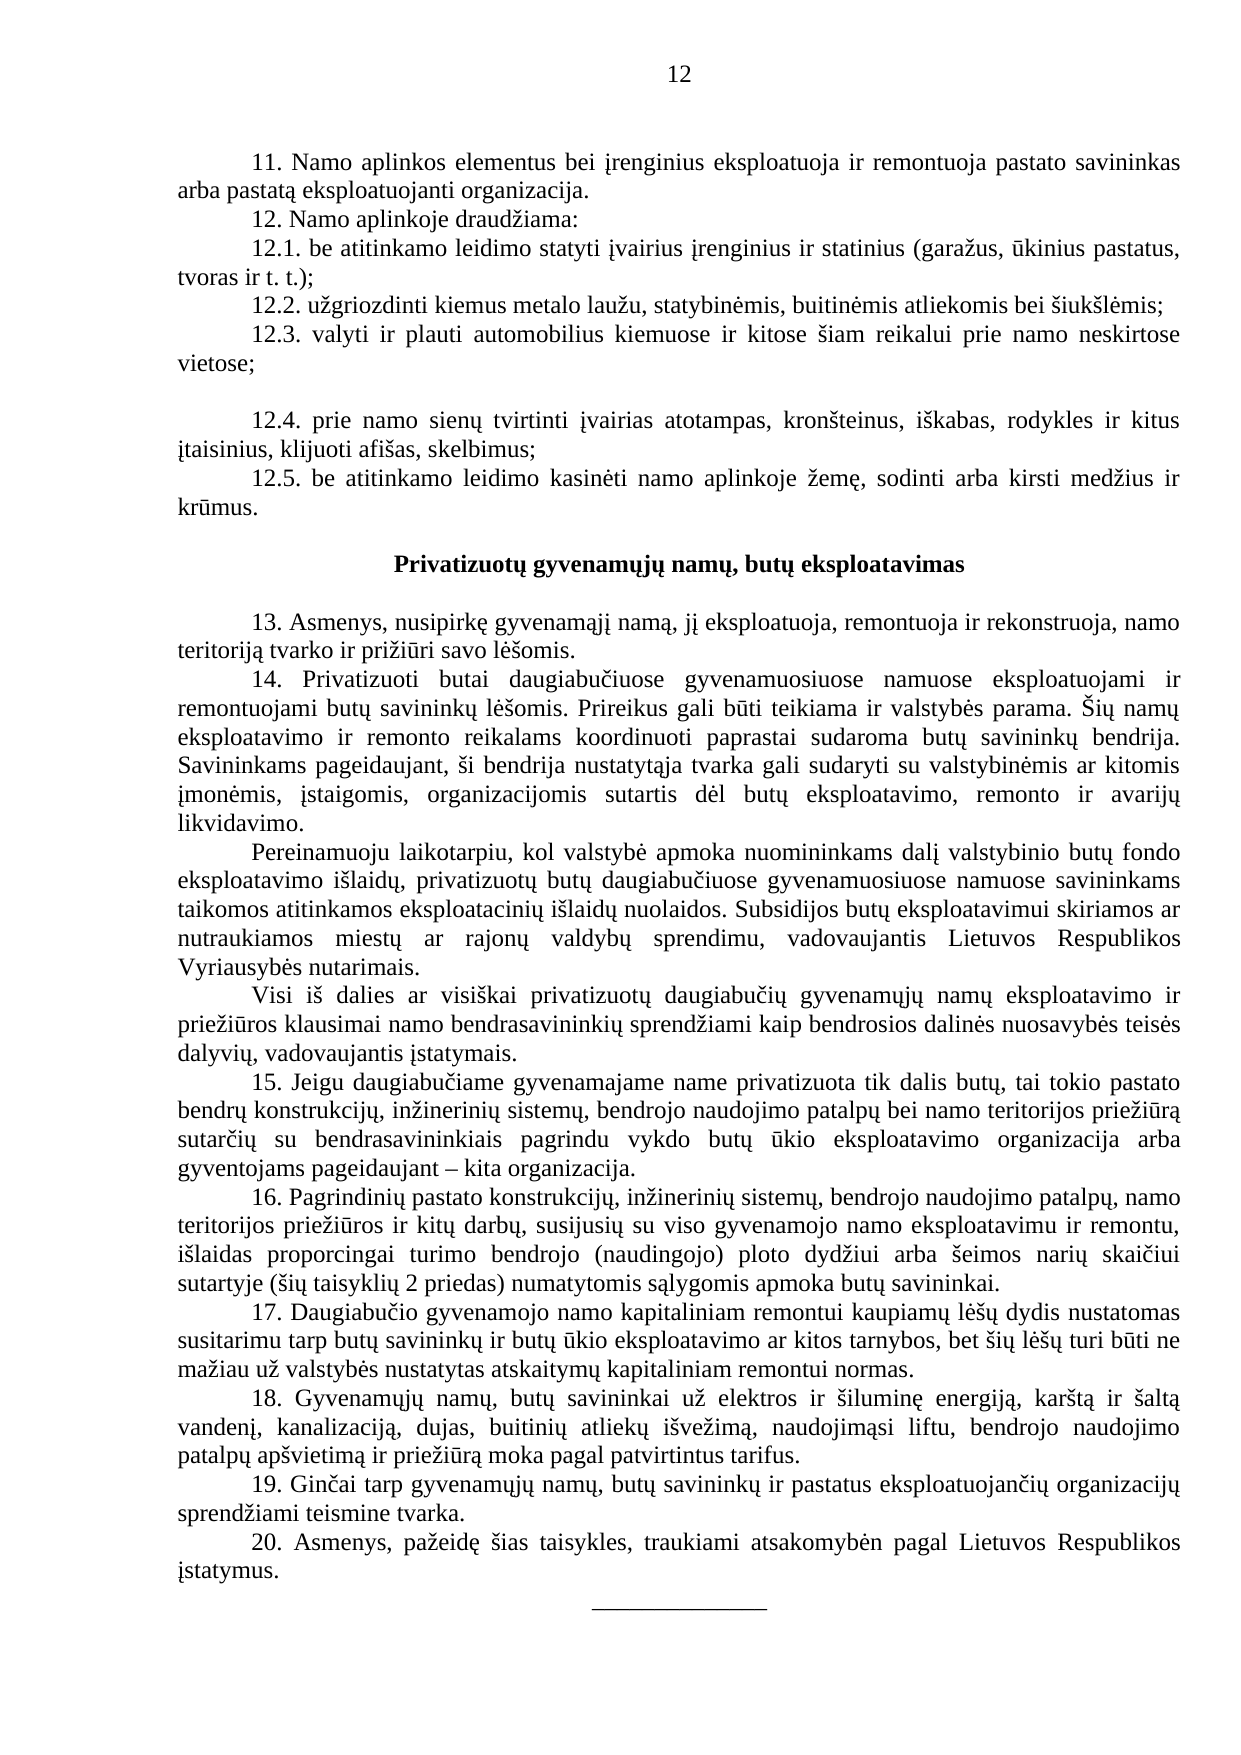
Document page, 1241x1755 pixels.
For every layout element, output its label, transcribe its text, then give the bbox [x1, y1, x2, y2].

text 19. Ginčai tarp gyvenamųjų namų, butų savininkų ir pastatus eksploatuojančių organizacijų sprendžiami teismine tvarka. [177, 1469, 1181, 1527]
text 12.3. valyti ir plauti automobilius kiemuose ir kitose šiam reikalui prie namo neskirtose vietose; [177, 319, 1181, 377]
text 20. Asmenys, pažeidę šias taisykles, traukiami atsakomybėn pagal Lietuvos Respublikos įstatymus. [177, 1527, 1181, 1584]
text 15. Jeigu daugiabučiame gyvenamajame name privatizuota tik dalis butų, tai tokio pastato bendrų konstrukcijų, inžinerinių sistemų, bendrojo naudojimo patalpų bei namo teritorijos priežiūrą sutarčių su bendrasavininkiais pagrindu vykdo butų ūkio eksploatavimo organizacija arba gyventojams pageidaujant – kita organizacija. [177, 1067, 1181, 1182]
text 14. Privatizuoti butai daugiabučiuose gyvenamuosiuose namuose eksploatuojami ir remontuojami butų savininkų lėšomis. Prireikus gali būti teikiama ir valstybės parama. Šių namų eksploatavimo ir remonto reikalams koordinuoti paprastai sudaroma butų savininkų bendrija. Savininkams pageidaujant, ši bendrija nustatytąja tvarka gali sudaryti su valstybinėmis ar kitomis įmonėmis, įstaigomis, organizacijomis sutartis dėl butų eksploatavimo, remonto ir avarijų likvidavimo. [177, 664, 1181, 837]
text 12.1. be atitinkamo leidimo statyti įvairius įrenginius ir statinius (garažus, ūkinius pastatus, tvoras ir t. t.); [177, 233, 1181, 291]
text 12.5. be atitinkamo leidimo kasinėti namo aplinkoje žemę, sodinti arba kirsti medžius ir krūmus. [177, 463, 1181, 521]
text Privatizuotų gyvenamųjų namų, butų eksploatavimas [177, 549, 1181, 578]
text 13. Asmenys, nusipirkę gyvenamąjį namą, jį eksploatuoja, remontuoja ir rekonstruoja, namo teritoriją tvarko ir prižiūri savo lėšomis. [177, 607, 1181, 664]
text Pereinamuoju laikotarpiu, kol valstybė apmoka nuomininkams dalį valstybinio butų fondo eksploatavimo išlaidų, privatizuotų butų daugiabučiuose gyvenamuosiuose namuose savininkams taikomos atitinkamos eksploatacinių išlaidų nuolaidos. Subsidijos butų eksploatavimui skiriamos ar nutraukiamos miestų ar rajonų valdybų sprendimu, vadovaujantis Lietuvos Respublikos Vyriausybės nutarimais. [177, 837, 1181, 981]
text 12.2. užgriozdinti kiemus metalo laužu, statybinėmis, buitinėmis atliekomis bei šiukšlėmis; [177, 291, 1181, 319]
text 12.4. prie namo sienų tvirtinti įvairias atotampas, kronšteinus, iškabas, rodykles ir kitus įtaisinius, klijuoti afišas, skelbimus; [177, 406, 1181, 463]
text 12. Namo aplinkoje draudžiama: [177, 204, 1181, 233]
text Visi iš dalies ar visiškai privatizuotų daugiabučių gyvenamųjų namų eksploatavimo ir priežiūros klausimai namo bendrasavininkių sprendžiami kaip bendrosios dalinės nuosavybės teisės dalyvių, vadovaujantis įstatymais. [177, 981, 1181, 1067]
text ______________ [177, 1584, 1181, 1613]
text 16. Pagrindinių pastato konstrukcijų, inžinerinių sistemų, bendrojo naudojimo patalpų, namo teritorijos priežiūros ir kitų darbų, susijusių su viso gyvenamojo namo eksploatavimu ir remontu, išlaidas proporcingai turimo bendrojo (naudingojo) ploto dydžiui arba šeimos narių skaičiui sutartyje (šių taisyklių 2 priedas) numatytomis sąlygomis apmoka butų savininkai. [177, 1182, 1181, 1297]
text 11. Namo aplinkos elementus bei įrenginius eksploatuoja ir remontuoja pastato savininkas arba pastatą eksploatuojanti organizacija. [177, 147, 1181, 204]
text 17. Daugiabučio gyvenamojo namo kapitaliniam remontui kaupiamų lėšų dydis nustatomas susitarimu tarp butų savininkų ir butų ūkio eksploatavimo ar kitos tarnybos, bet šių lėšų turi būti ne mažiau už valstybės nustatytas atskaitymų kapitaliniam remontui normas. [177, 1297, 1181, 1383]
text 18. Gyvenamųjų namų, butų savininkai už elektros ir šiluminę energiją, karštą ir šaltą vandenį, kanalizaciją, dujas, buitinių atliekų išvežimą, naudojimąsi liftu, bendrojo naudojimo patalpų apšvietimą ir priežiūrą moka pagal patvirtintus tarifus. [177, 1383, 1181, 1469]
